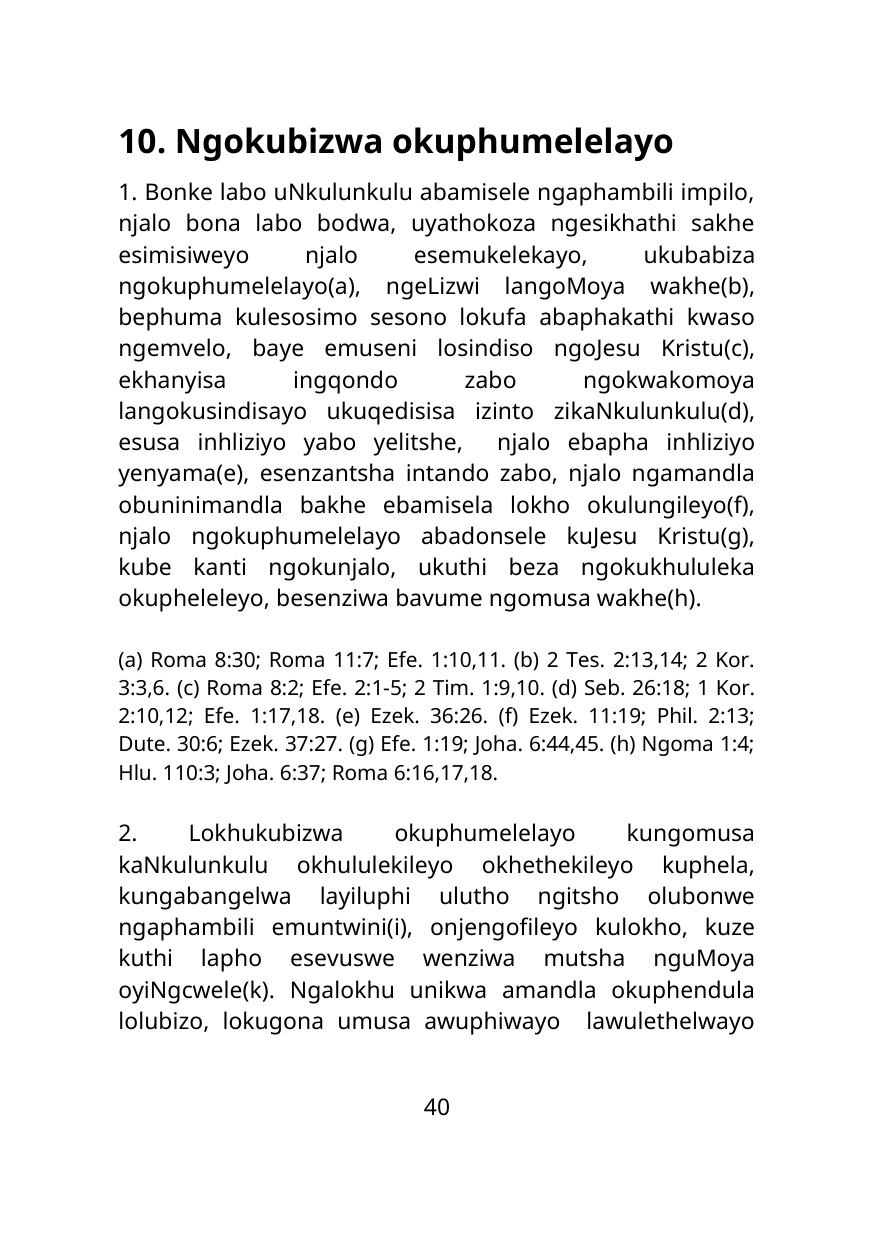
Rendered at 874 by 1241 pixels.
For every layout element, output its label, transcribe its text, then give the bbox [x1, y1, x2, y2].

subtitle 10. Ngokubizwa okuphumelelayo [118, 118, 756, 164]
text 2. Lokhukubizwa okuphumelelayo kungomusa kaNkulunkulu okhululekileyo okhethekileyo kuphela, kungabangelwa layiluphi ulutho ngitsho olubonwe ngaphambili emuntwini(i), onjengofileyo kulokho, kuze kuthi lapho esevuswe wenziwa mutsha nguMoya oyiNgcwele(k). Ngalokhu unikwa amandla okuphendula lolubizo, lokugona umusa awuphiwayo lawulethelwayo [118, 817, 756, 1036]
text 1. Bonke labo uNkulunkulu abamisele ngaphambili impilo, njalo bona labo bodwa, uyathokoza ngesikhathi sakhe esimisiweyo njalo esemukelekayo, ukubabiza ngokuphumelelayo(a), ngeLizwi langoMoya wakhe(b), bephuma kulesosimo sesono lokufa abaphakathi kwaso ngemvelo, baye emuseni losindiso ngoJesu Kristu(c), ekhanyisa ingqondo zabo ngokwakomoya langokusindisayo ukuqedisisa izinto zikaNkulunkulu(d), esusa inhliziyo yabo yelitshe, njalo ebapha inhliziyo yenyama(e), esenzantsha intando zabo, njalo ngamandla obuninimandla bakhe ebamisela lokho okulungileyo(f), njalo ngokuphumelelayo abadonsele kuJesu Kristu(g), kube kanti ngokunjalo, ukuthi beza ngokukhululeka okupheleleyo, besenziwa bavume ngomusa wakhe(h). [118, 176, 756, 614]
text (a) Roma 8:30; Roma 11:7; Efe. 1:10,11. (b) 2 Tes. 2:13,14; 2 Kor. 3:3,6. (c) Roma 8:2; Efe. 2:1-5; 2 Tim. 1:9,10. (d) Seb. 26:18; 1 Kor. 2:10,12; Efe. 1:17,18. (e) Ezek. 36:26. (f) Ezek. 11:19; Phil. 2:13; Dute. 30:6; Ezek. 37:27. (g) Efe. 1:19; Joha. 6:44,45. (h) Ngoma 1:4; Hlu. 110:3; Joha. 6:37; Roma 6:16,17,18. [118, 645, 756, 786]
